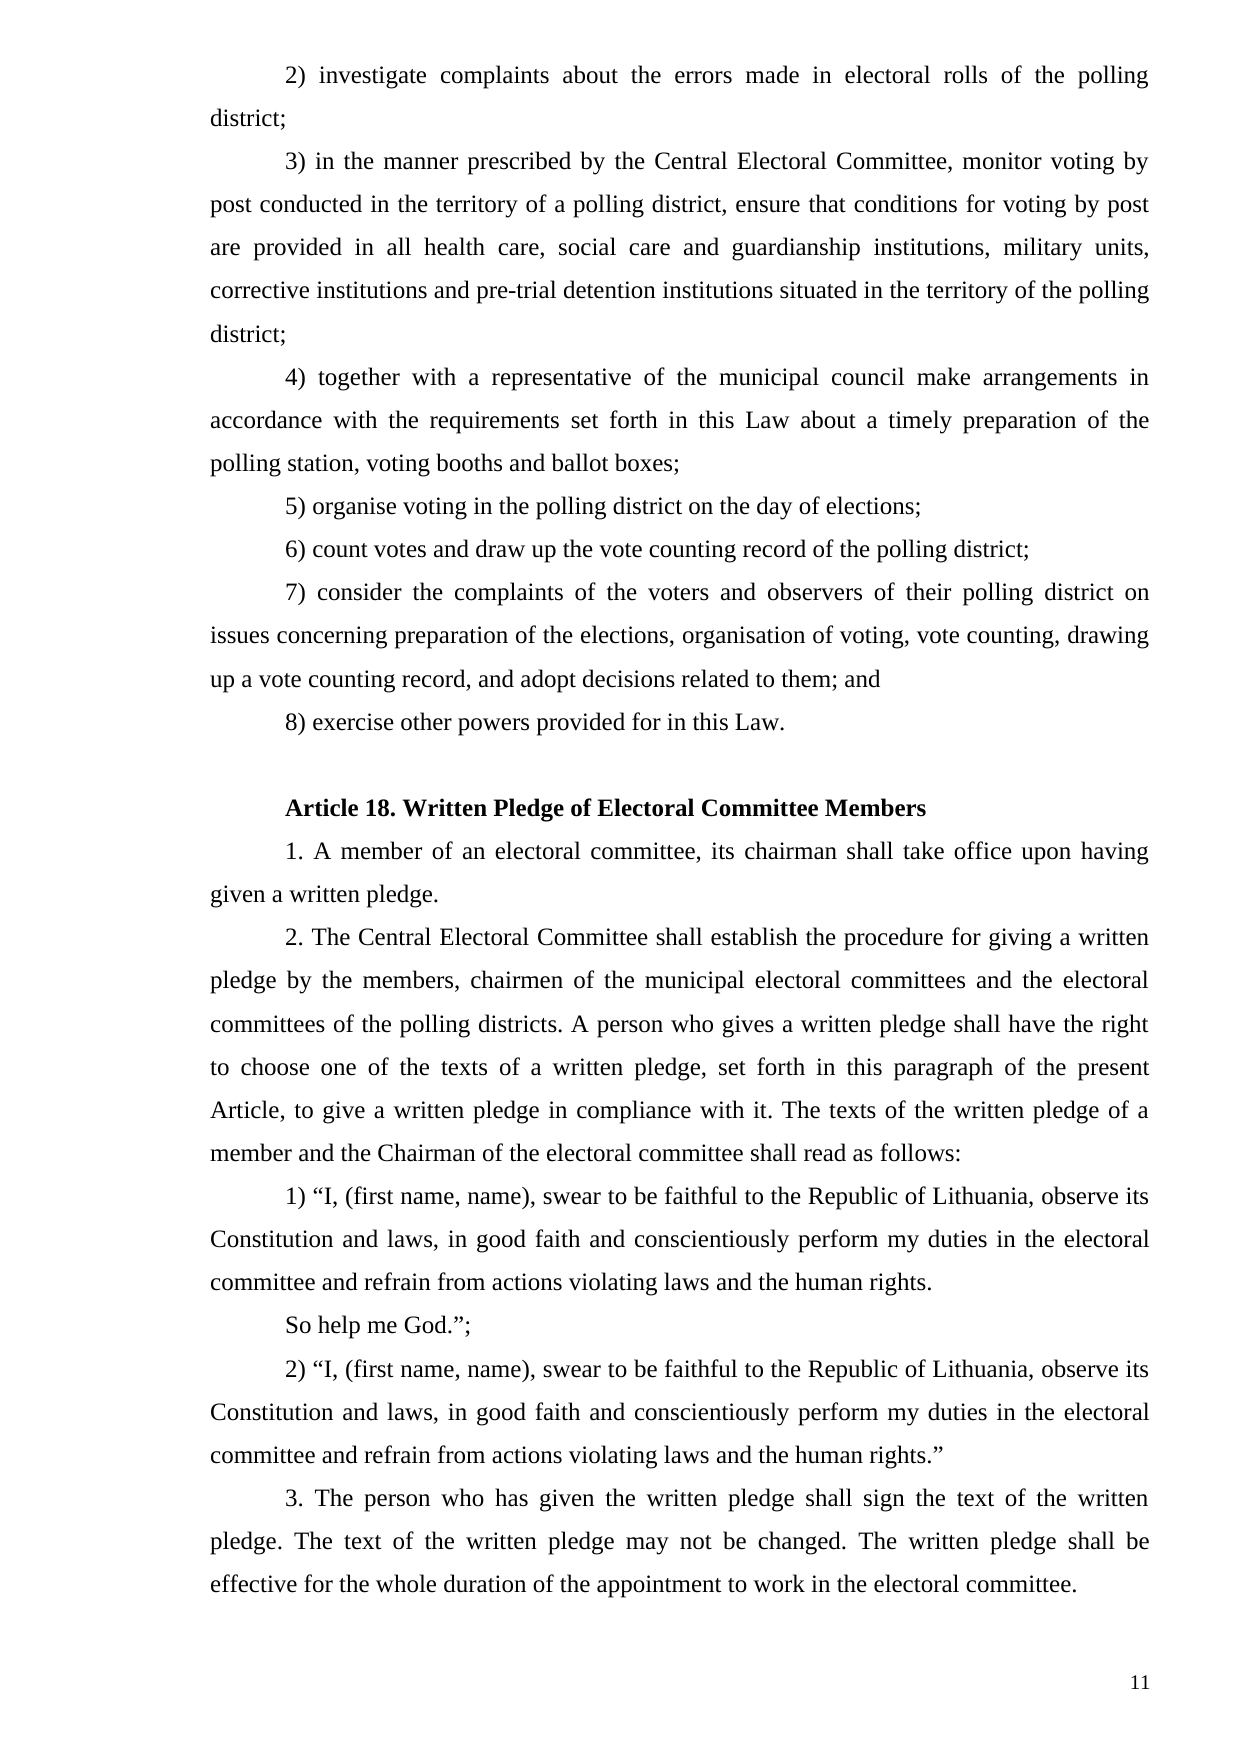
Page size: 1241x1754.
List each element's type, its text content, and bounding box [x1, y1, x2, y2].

text So help me God.”; [210, 1311, 1151, 1339]
text 2) “I, (first name, name), swear to be faithful to the Republic of Lithuania, observe its Constitution and laws, in good faith and conscientiously perform my duties in the electoral committee and refrain from actions violating laws and the human rights.” [210, 1354, 1151, 1469]
text 7) consider the complaints of the voters and observers of their polling district on issues concerning preparation of the elections, organisation of voting, vote counting, drawing up a vote counting record, and adopt decisions related to them; and [210, 577, 1151, 692]
text 2) investigate complaints about the errors made in electoral rolls of the polling district; [210, 60, 1151, 132]
text 3) in the manner prescribed by the Central Electoral Committee, monitor voting by post conducted in the territory of a polling district, ensure that conditions for voting by post are provided in all health care, social care and guardianship institutions, military units, corrective institutions and pre-trial detention institutions situated in the territory of the polling district; [210, 146, 1151, 347]
text 6) count votes and draw up the vote counting record of the polling district; [210, 534, 1151, 563]
text 8) exercise other powers provided for in this Law. [210, 707, 1151, 736]
text 5) organise voting in the polling district on the day of elections; [210, 491, 1151, 520]
text 4) together with a representative of the municipal council make arrangements in accordance with the requirements set forth in this Law about a timely preparation of the polling station, voting booths and ballot boxes; [210, 362, 1151, 477]
text 1. A member of an electoral committee, its chairman shall take office upon having given a written pledge. [210, 836, 1151, 908]
text 3. The person who has given the written pledge shall sign the text of the written pledge. The text of the written pledge may not be changed. The written pledge shall be effective for the whole duration of the appointment to work in the electoral committee. [210, 1483, 1151, 1598]
text 2. The Central Electoral Committee shall establish the procedure for giving a written pledge by the members, chairmen of the municipal electoral committees and the electoral committees of the polling districts. A person who gives a written pledge shall have the right to choose one of the texts of a written pledge, set forth in this paragraph of the present Article, to give a written pledge in compliance with it. The texts of the written pledge of a member and the Chairman of the electoral committee shall read as follows: [210, 922, 1151, 1167]
text 1) “I, (first name, name), swear to be faithful to the Republic of Lithuania, observe its Constitution and laws, in good faith and conscientiously perform my duties in the electoral committee and refrain from actions violating laws and the human rights. [210, 1181, 1151, 1296]
text Article 18. Written Pledge of Electoral Committee Members [210, 793, 1151, 822]
